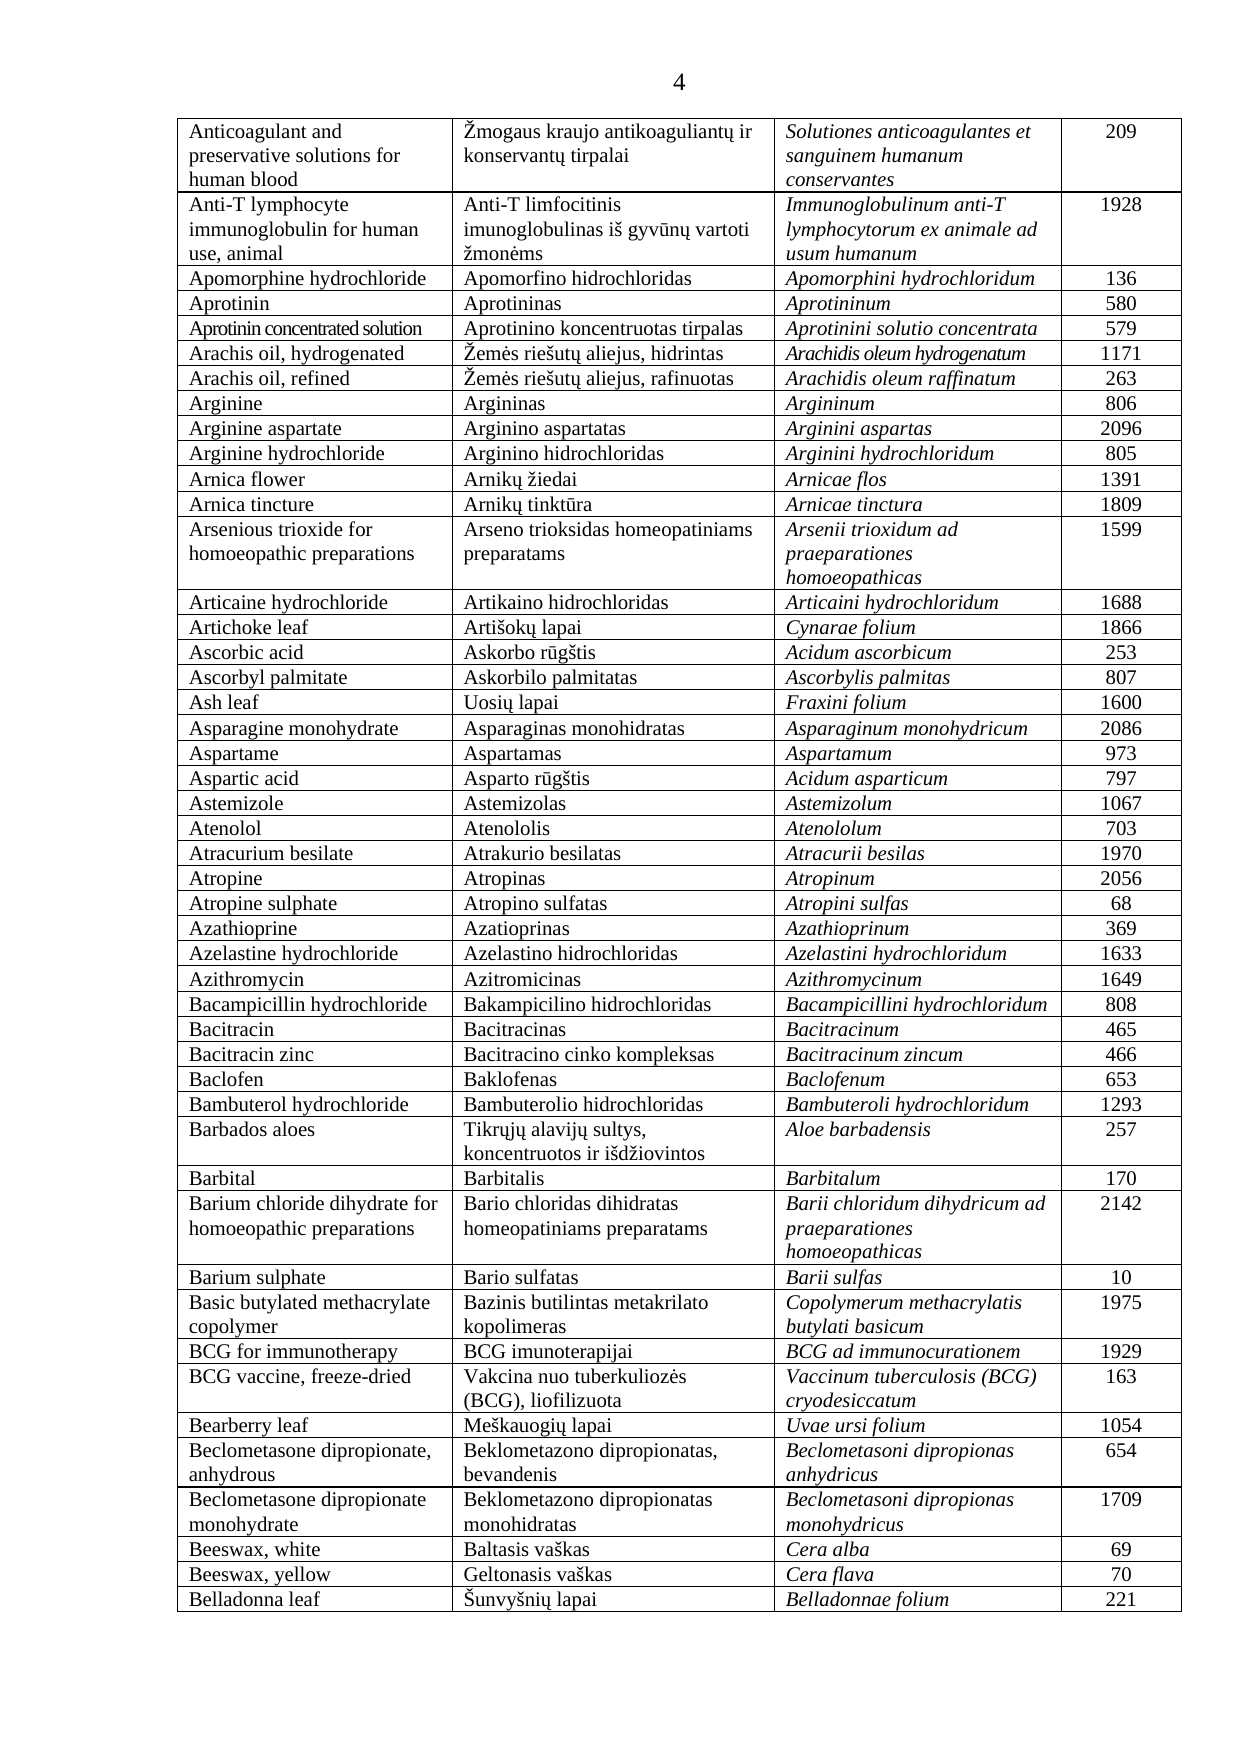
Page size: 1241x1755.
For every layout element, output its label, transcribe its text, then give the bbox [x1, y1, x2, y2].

table_cell Anti-T lymphocyte immunoglobulin for human use, animal [178, 193, 452, 264]
table_cell 1054 [1062, 1413, 1181, 1437]
table_cell Atracurii besilas [775, 841, 1061, 865]
table_cell Ascorbylis palmitas [775, 665, 1061, 689]
table_cell Barium chloride dihydrate for homoeopathic preparations [178, 1191, 452, 1263]
table_cell 465 [1062, 1017, 1181, 1041]
table_cell Barium sulphate [178, 1265, 452, 1289]
table_cell Argininum [775, 391, 1061, 415]
table_cell Arginini aspartas [775, 416, 1061, 440]
table_cell Asparaginas monohidratas [453, 715, 774, 739]
table_cell Acidum ascorbicum [775, 640, 1061, 664]
table_cell Bearberry leaf [178, 1413, 452, 1437]
table_cell Atenololum [775, 816, 1061, 840]
table_cell 807 [1062, 665, 1181, 689]
table_cell Atropinum [775, 866, 1061, 890]
table_cell Azathioprine [178, 916, 452, 940]
table_cell Astemizolas [453, 791, 774, 815]
table_cell 797 [1062, 766, 1181, 790]
table_cell Cynarae folium [775, 615, 1061, 639]
table_cell Ash leaf [178, 690, 452, 714]
table_cell Arseno trioksidas homeopatiniams preparatams [453, 517, 774, 589]
table_cell Arnikų žiedai [453, 466, 774, 491]
table_cell BCG for immunotherapy [178, 1339, 452, 1363]
table_cell 806 [1062, 391, 1181, 415]
table_cell 257 [1062, 1117, 1181, 1165]
table_cell Asparto rūgštis [453, 766, 774, 790]
table_cell Aprotinini solutio concentrata [775, 316, 1061, 340]
table_cell Atrakurio besilatas [453, 841, 774, 865]
table_cell 1633 [1062, 941, 1181, 965]
table_cell Azithromycinum [775, 966, 1061, 991]
table_cell Articaine hydrochloride [178, 590, 452, 614]
table_cell Atropine [178, 866, 452, 890]
table_cell 70 [1062, 1562, 1181, 1586]
table_cell Barbados aloes [178, 1117, 452, 1165]
table_cell Beclometasone dipropionate monohydrate [178, 1488, 452, 1536]
table_cell Arachidis oleum raffinatum [775, 366, 1061, 390]
table_cell Beklometazono dipropionatas monohidratas [453, 1488, 774, 1536]
table_cell Baclofenum [775, 1067, 1061, 1091]
table_cell Arsenii trioxidum ad praeparationes homoeopathicas [775, 517, 1061, 589]
table_cell Bacitracinas [453, 1017, 774, 1041]
table_cell 1866 [1062, 615, 1181, 639]
table_cell Beclometasoni dipropionas anhydricus [775, 1438, 1061, 1486]
table_cell 973 [1062, 741, 1181, 764]
table_cell Aprotininum [775, 291, 1061, 315]
table_cell Bacitracinum [775, 1017, 1061, 1041]
table_cell Azithromycin [178, 966, 452, 991]
table_cell 579 [1062, 316, 1181, 340]
table_cell Asparagine monohydrate [178, 715, 452, 739]
table_cell Arginino hidrochloridas [453, 441, 774, 465]
table_cell 703 [1062, 816, 1181, 840]
table_cell 1649 [1062, 966, 1181, 991]
table_cell Vakcina nuo tuberkuliozės (BCG), liofilizuota [453, 1364, 774, 1412]
table_cell Beclometasone dipropionate, anhydrous [178, 1438, 452, 1486]
table_cell Barii chloridum dihydricum ad praeparationes homoeopathicas [775, 1191, 1061, 1263]
table_cell Beklometazono dipropionatas, bevandenis [453, 1438, 774, 1486]
table_cell 170 [1062, 1166, 1181, 1190]
table_cell 805 [1062, 441, 1181, 465]
table_cell Arginini hydrochloridum [775, 441, 1061, 465]
table_cell Aprotinin concentrated solution [178, 316, 452, 340]
table_cell Bakampicilino hidrochloridas [453, 992, 774, 1016]
table_cell Artikaino hidrochloridas [453, 590, 774, 614]
table_cell Askorbilo palmitatas [453, 665, 774, 689]
table_cell Uosių lapai [453, 690, 774, 714]
table_cell 163 [1062, 1364, 1181, 1412]
table_cell Šunvyšnių lapai [453, 1587, 774, 1611]
table_cell Azitromicinas [453, 966, 774, 991]
table_cell Copolymerum methacrylatis butylati basicum [775, 1290, 1061, 1338]
table_cell 1171 [1062, 341, 1181, 365]
table_cell Bacitracinum zincum [775, 1042, 1061, 1066]
table_cell BCG imunoterapijai [453, 1339, 774, 1363]
table_cell Cera alba [775, 1537, 1061, 1561]
table_cell Azatioprinas [453, 916, 774, 940]
table_cell Beeswax, yellow [178, 1562, 452, 1586]
table_cell 209 [1062, 119, 1181, 191]
table_cell Atracurium besilate [178, 841, 452, 865]
table_cell Articaini hydrochloridum [775, 590, 1061, 614]
table_cell Bacampicillin hydrochloride [178, 992, 452, 1016]
table_cell Belladonna leaf [178, 1587, 452, 1611]
table_cell Artichoke leaf [178, 615, 452, 639]
table_cell Belladonnae folium [775, 1587, 1061, 1611]
table_cell 2086 [1062, 715, 1181, 739]
table_cell Bambuterolio hidrochloridas [453, 1092, 774, 1116]
table_cell Žemės riešutų aliejus, rafinuotas [453, 366, 774, 390]
table_cell 2056 [1062, 866, 1181, 890]
table_cell Apomorphine hydrochloride [178, 266, 452, 290]
table_cell Arginine aspartate [178, 416, 452, 440]
table_cell Aprotinin [178, 291, 452, 315]
table_cell 263 [1062, 366, 1181, 390]
table_cell Cera flava [775, 1562, 1061, 1586]
table_cell Barii sulfas [775, 1265, 1061, 1289]
table_cell Aprotinino koncentruotas tirpalas [453, 316, 774, 340]
table_cell Arnicae flos [775, 466, 1061, 491]
table_cell Baclofen [178, 1067, 452, 1091]
table_cell Atropini sulfas [775, 891, 1061, 915]
table_cell 136 [1062, 266, 1181, 290]
table_cell 369 [1062, 916, 1181, 940]
table_cell Fraxini folium [775, 690, 1061, 714]
table_cell Bambuteroli hydrochloridum [775, 1092, 1061, 1116]
table_cell 2096 [1062, 416, 1181, 440]
table_cell Azelastino hidrochloridas [453, 941, 774, 965]
table_cell Aloe barbadensis [775, 1117, 1061, 1165]
table_cell Meškauogių lapai [453, 1413, 774, 1437]
table_cell Acidum asparticum [775, 766, 1061, 790]
table_cell 1975 [1062, 1290, 1181, 1338]
table_cell Arginine hydrochloride [178, 441, 452, 465]
table_cell Arnica tincture [178, 492, 452, 516]
table_cell 68 [1062, 891, 1181, 915]
table_cell Arnica flower [178, 466, 452, 491]
table_cell Arginine [178, 391, 452, 415]
table_cell Žemės riešutų aliejus, hidrintas [453, 341, 774, 365]
table_cell 1293 [1062, 1092, 1181, 1116]
table_cell Atenololis [453, 816, 774, 840]
table_cell Argininas [453, 391, 774, 415]
table_cell Anti-T limfocitinis imunoglobulinas iš gyvūnų vartoti žmonėms [453, 193, 774, 264]
table_cell 221 [1062, 1587, 1181, 1611]
table_cell Askorbo rūgštis [453, 640, 774, 664]
table_cell Baklofenas [453, 1067, 774, 1091]
table_cell 253 [1062, 640, 1181, 664]
table_cell BCG vaccine, freeze-dried [178, 1364, 452, 1412]
table_cell Arnicae tinctura [775, 492, 1061, 516]
table_cell Azathioprinum [775, 916, 1061, 940]
table_cell 580 [1062, 291, 1181, 315]
table_cell Aspartic acid [178, 766, 452, 790]
table_cell Asparaginum monohydricum [775, 715, 1061, 739]
table_cell Azelastini hydrochloridum [775, 941, 1061, 965]
table_cell Arnikų tinktūra [453, 492, 774, 516]
table_cell 466 [1062, 1042, 1181, 1066]
table_cell Bacampicillini hydrochloridum [775, 992, 1061, 1016]
table_cell 1928 [1062, 193, 1181, 264]
table_cell Vaccinum tuberculosis (BCG) cryodesiccatum [775, 1364, 1061, 1412]
table_cell 654 [1062, 1438, 1181, 1486]
table_cell Bazinis butilintas metakrilato kopolimeras [453, 1290, 774, 1338]
table_cell 1688 [1062, 590, 1181, 614]
table_cell Artišokų lapai [453, 615, 774, 639]
table_cell Bacitracin [178, 1017, 452, 1041]
table_cell Beeswax, white [178, 1537, 452, 1561]
table_cell Arsenious trioxide for homoeopathic preparations [178, 517, 452, 589]
table_cell Ascorbyl palmitate [178, 665, 452, 689]
table_cell 1599 [1062, 517, 1181, 589]
table_cell Solutiones anticoagulantes et sanguinem humanum conservantes [775, 119, 1061, 191]
table_cell 1970 [1062, 841, 1181, 865]
table_cell Aspartamas [453, 741, 774, 764]
table_cell Geltonasis vaškas [453, 1562, 774, 1586]
table_cell Beclometasoni dipropionas monohydricus [775, 1488, 1061, 1536]
table_cell 10 [1062, 1265, 1181, 1289]
table_cell Baltasis vaškas [453, 1537, 774, 1561]
table_cell Basic butylated methacrylate copolymer [178, 1290, 452, 1338]
table_cell 1391 [1062, 466, 1181, 491]
table_cell Ascorbic acid [178, 640, 452, 664]
table_cell 808 [1062, 992, 1181, 1016]
table_cell Barbital [178, 1166, 452, 1190]
table_cell 69 [1062, 1537, 1181, 1561]
table_cell 1067 [1062, 791, 1181, 815]
table_cell 1709 [1062, 1488, 1181, 1536]
table_cell Bacitracino cinko kompleksas [453, 1042, 774, 1066]
table_cell Atenolol [178, 816, 452, 840]
table_cell Aspartamum [775, 741, 1061, 764]
table_cell Žmogaus kraujo antikoaguliantų ir konservantų tirpalai [453, 119, 774, 191]
table_cell 653 [1062, 1067, 1181, 1091]
table_cell Arachidis oleum hydrogenatum [775, 341, 1061, 365]
table_cell Barbitalum [775, 1166, 1061, 1190]
table_cell Aprotininas [453, 291, 774, 315]
table_cell 2142 [1062, 1191, 1181, 1263]
table_cell Arachis oil, refined [178, 366, 452, 390]
table_cell Bacitracin zinc [178, 1042, 452, 1066]
table_cell 1600 [1062, 690, 1181, 714]
table_cell Atropinas [453, 866, 774, 890]
table_cell Uvae ursi folium [775, 1413, 1061, 1437]
table_cell Azelastine hydrochloride [178, 941, 452, 965]
table_cell Arachis oil, hydrogenated [178, 341, 452, 365]
table_cell 1929 [1062, 1339, 1181, 1363]
table_cell Bario chloridas dihidratas homeopatiniams preparatams [453, 1191, 774, 1263]
table_cell Immunoglobulinum anti-T lymphocytorum ex animale ad usum humanum [775, 193, 1061, 264]
table_cell Arginino aspartatas [453, 416, 774, 440]
table_cell Anticoagulant and preservative solutions for human blood [178, 119, 452, 191]
table_cell Apomorphini hydrochloridum [775, 266, 1061, 290]
table_cell Astemizole [178, 791, 452, 815]
table_cell Bambuterol hydrochloride [178, 1092, 452, 1116]
table_cell Barbitalis [453, 1166, 774, 1190]
table_cell Aspartame [178, 741, 452, 764]
table_cell Atropino sulfatas [453, 891, 774, 915]
table_cell Astemizolum [775, 791, 1061, 815]
table_cell BCG ad immunocurationem [775, 1339, 1061, 1363]
table_cell Tikrųjų alavijų sultys, koncentruotos ir išdžiovintos [453, 1117, 774, 1165]
table_cell Apomorfino hidrochloridas [453, 266, 774, 290]
table_cell Atropine sulphate [178, 891, 452, 915]
table_cell 1809 [1062, 492, 1181, 516]
table_cell Bario sulfatas [453, 1265, 774, 1289]
